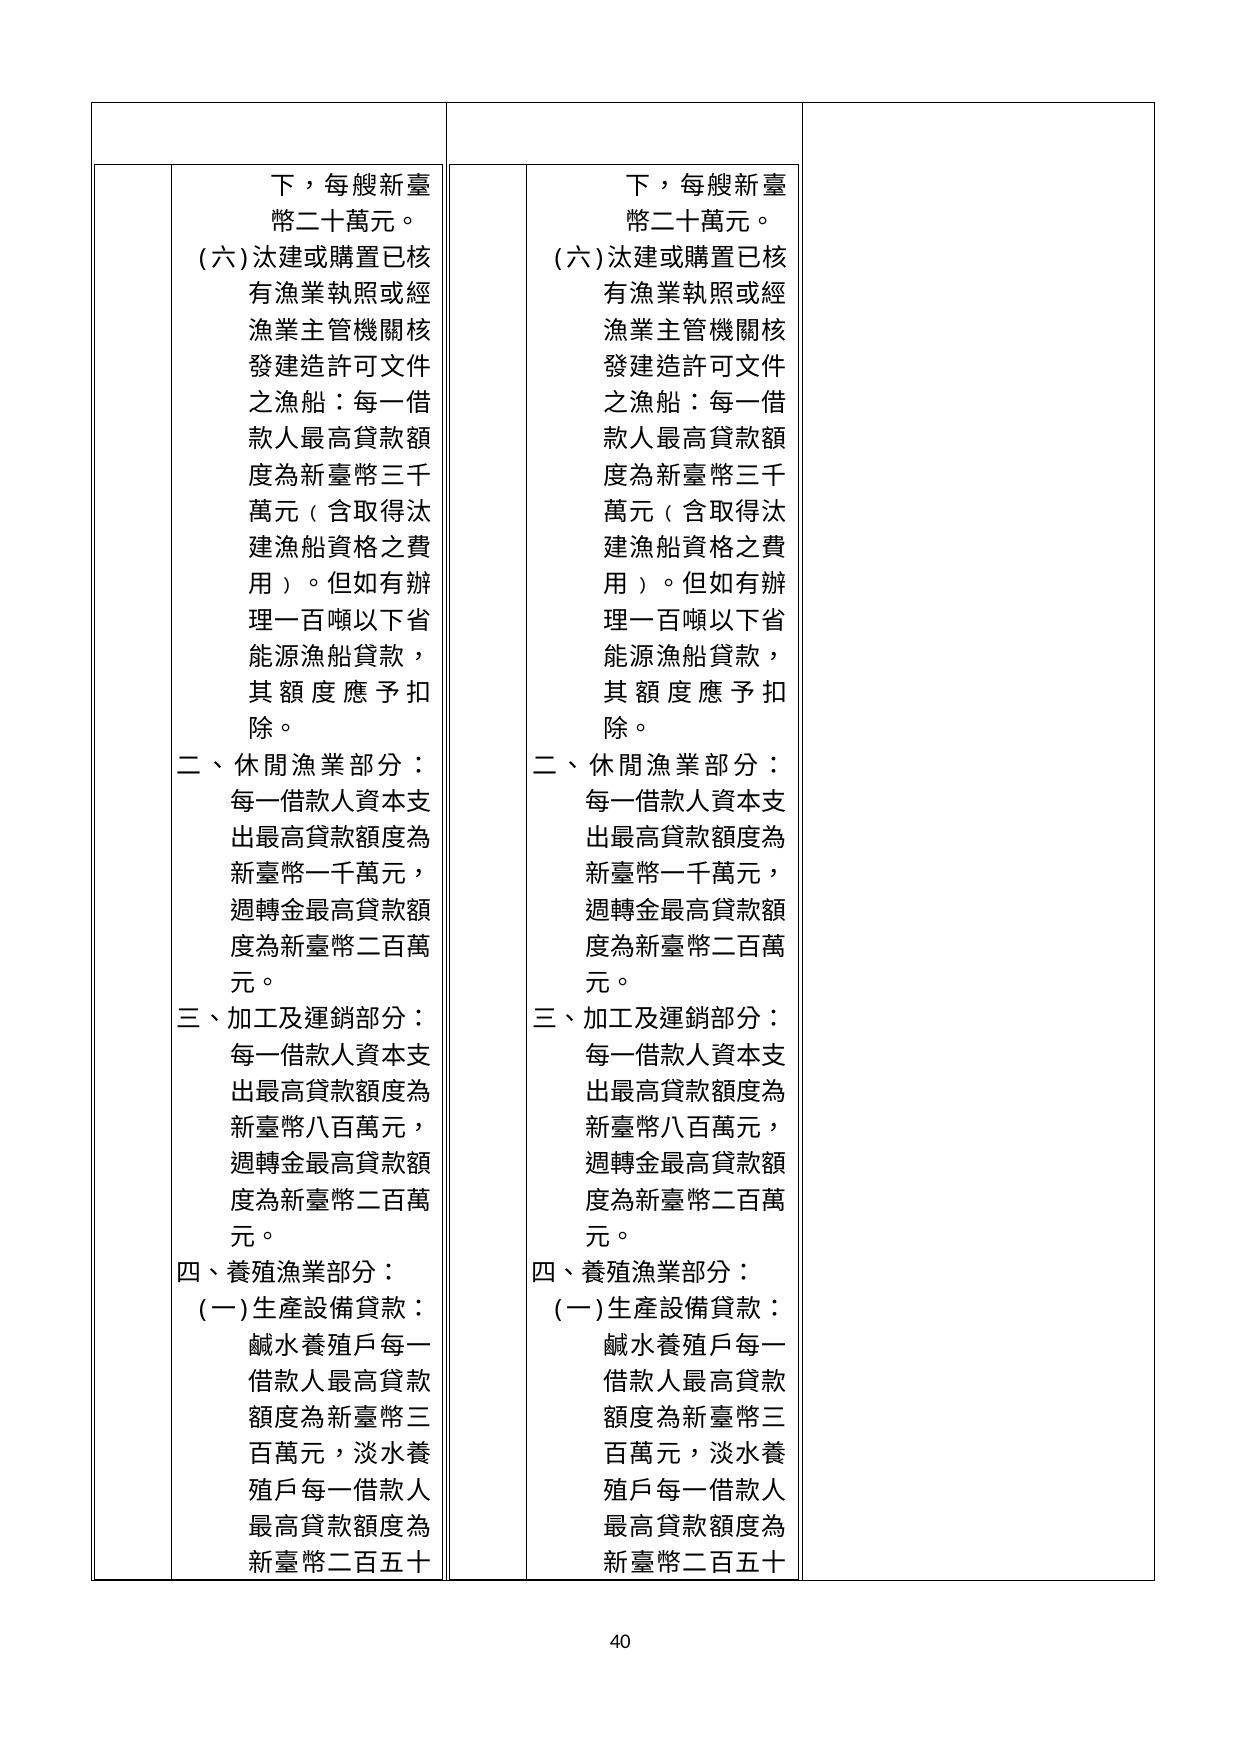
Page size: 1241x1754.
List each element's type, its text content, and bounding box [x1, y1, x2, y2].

table_cell [803, 103, 1154, 1580]
table_cell [450, 165, 526, 1579]
table_cell 下，每艘新臺幣二十萬元。 (六)汰建或購置已核有漁業執照或經漁業主管機關核發建造許可文件之漁船：每一借款人最高貸款額度為新臺幣三千萬元﹙含取得汰建漁船資格之費用﹚。但如有辦理一百噸以下省能源漁船貸款，其額度應予扣除。 二、休閒漁業部分： 每一借款人資本支出最高貸款額度為新臺幣一千萬元，週轉金最高貸款額度為新臺幣二百萬元。 三、加工及運銷部分：每一借款人資本支出最高貸款額度為新臺幣八百萬元，週轉金最高貸款額度為新臺幣二百萬元。 四、養殖漁業部分： (一)生產設備貸款：鹹水養殖戶每一借款人最高貸款額度為新臺幣三百萬元，淡水養殖戶每一借款人最高貸款額度為新臺幣二百五十 [527, 165, 798, 1579]
table_cell [92, 103, 446, 1580]
table_cell 下，每艘新臺幣二十萬元。 (六)汰建或購置已核有漁業執照或經漁業主管機關核發建造許可文件之漁船：每一借款人最高貸款額度為新臺幣三千萬元﹙含取得汰建漁船資格之費用﹚。但如有辦理一百噸以下省能源漁船貸款，其額度應予扣除。 二、休閒漁業部分： 每一借款人資本支出最高貸款額度為新臺幣一千萬元，週轉金最高貸款額度為新臺幣二百萬元。 三、加工及運銷部分：每一借款人資本支出最高貸款額度為新臺幣八百萬元，週轉金最高貸款額度為新臺幣二百萬元。 四、養殖漁業部分： (一)生產設備貸款：鹹水養殖戶每一借款人最高貸款額度為新臺幣三百萬元，淡水養殖戶每一借款人最高貸款額度為新臺幣二百五十 [172, 165, 442, 1579]
table_cell [447, 103, 802, 1580]
table_cell [95, 165, 171, 1579]
